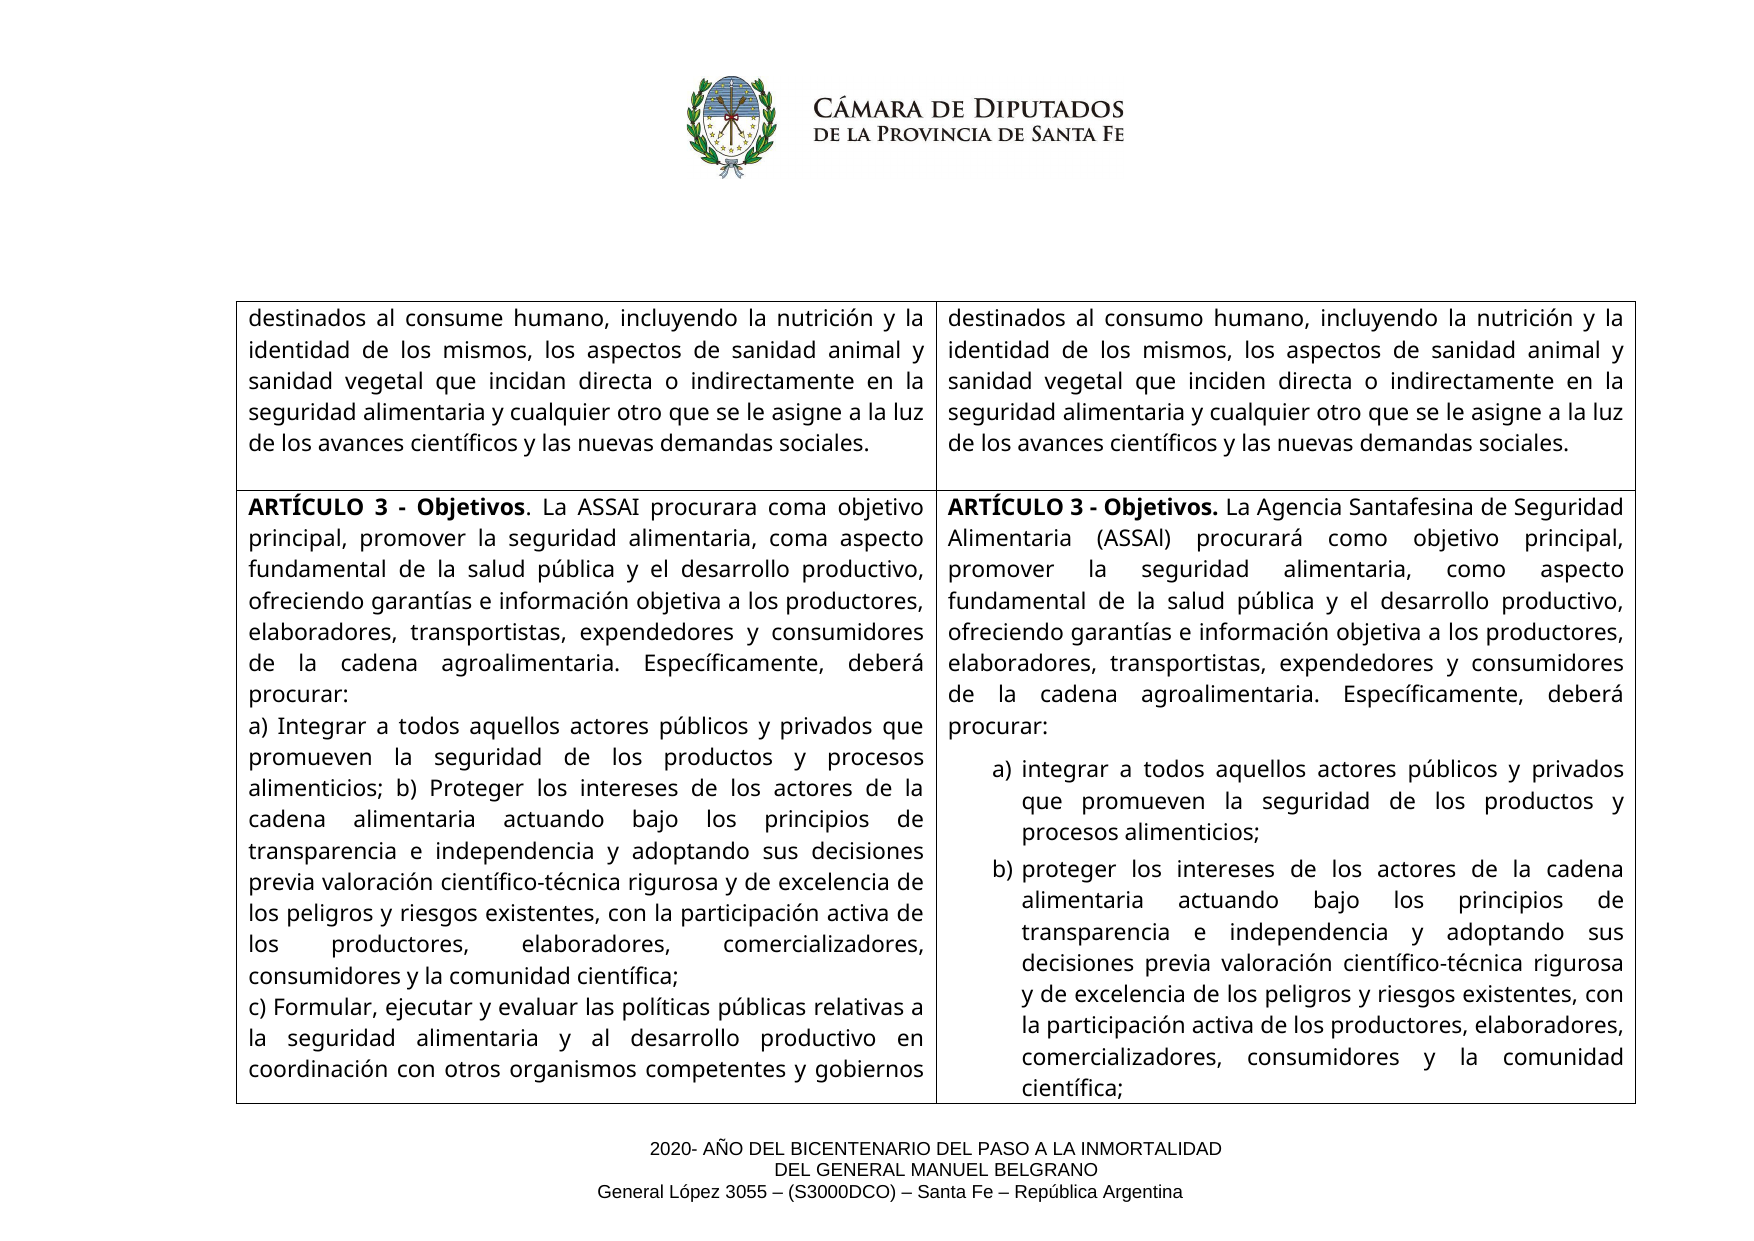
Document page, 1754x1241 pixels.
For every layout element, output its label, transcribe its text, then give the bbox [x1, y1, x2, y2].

table_cell destinados al consumo humano, incluyendo la nutrición y la identidad de los mismos, los aspectos de sanidad animal y sanidad vegetal que inciden directa o indirectamente en la seguridad alimentaria y cualquier otro que se le asigne a la luz de los avances científicos y las nuevas demandas sociales. [937, 302, 1635, 490]
picture [686, 76, 1124, 179]
table_cell ARTÍCULO 3 - Objetivos. La ASSAI procurara coma objetivo principal, promover la seguridad alimentaria, coma aspecto fundamental de la salud pública y el desarrollo productivo, ofreciendo garantías e información objetiva a los productores, elaboradores, transportistas, expendedores y consumidores de la cadena agroalimentaria. Específicamente, deberá procurar: a) Integrar a todos aquellos actores públicos y privados que promueven la seguridad de los productos y procesos alimenticios; b) Proteger los intereses de los actores de la cadena alimentaria actuando bajo los principios de transparencia e independencia y adoptando sus decisiones previa valoración científico-técnica rigurosa y de excelencia de los peligros y riesgos existentes, con la participación activa de los productores, elaboradores, comercializadores, consumidores y la comunidad científica; c) Formular, ejecutar y evaluar las políticas públicas relativas a la seguridad alimentaria y al desarrollo productivo en coordinación con otros organismos competentes y gobiernos [237, 491, 936, 1103]
table_cell ARTÍCULO 3 - Objetivos. La Agencia Santafesina de Seguridad Alimentaria (ASSAl) procurará como objetivo principal, promover la seguridad alimentaria, como aspecto fundamental de la salud pública y el desarrollo productivo, ofreciendo garantías e información objetiva a los productores, elaboradores, transportistas, expendedores y consumidores de la cadena agroalimentaria. Específicamente, deberá procurar: integrar a todos aquellos actores públicos y privados que promueven la seguridad de los productos y procesos alimenticios; proteger los intereses de los actores de la cadena alimentaria actuando bajo los principios de transparencia e independencia y adoptando sus decisiones previa valoración científico-técnica rigurosa y de excelencia de los peligros y riesgos existentes, con la participación activa de los productores, elaboradores, comercializadores, consumidores y la comunidad científica; formular, ejecutar y evaluar las políticas públicas relativas a la seguridad alimentaria y al desarrollo productivo en coordinación con otros organismos competentes y gobiernos locales, respetando las realidades socioculturales y económicas de cada región; funcionar como centro de referencia de ámbito provincial en la evaluación de los riesgos referidos a la seguridad de los alimentos y en la gestión y comunicación de aquellos; promover la colaboración y coordinación de los organismos públicos y privados competentes en materia de seguridad alimentaria y desarrollo productivo mediante la interacción en toda la cadena agroalimentaria; impulsar y promover estudios y trabajos de investigación innovadores en seguridad alimentaria así como la gestión de sistemas de información necesarios para garantizar la seguridad alimentaria en la Provincia; representar a la Provincia ante los organismos nacionales e internacionales públicos y/o privados con jurisdicción en la materia; desarrollar capacidades en los productores, elaboradores y expendedores responsables y ofrecerles una base científico técnica para la producción de alimentos seguros; desarrollar políticas de educación en pos de la seguridad alimentaria, destinadas a la formación de consumidores responsables e informados para asegurar libertad de elección en los alimentos que consumen; e, identificar nuevas necesidades normativas y velar por el cumplimiento de toda la normativa aplicable en la materia, dentro del territorio provincial. [937, 491, 1635, 1103]
table_cell destinados al consume humano, incluyendo la nutrición y la identidad de los mismos, los aspectos de sanidad animal y sanidad vegetal que incidan directa o indirectamente en la seguridad alimentaria y cualquier otro que se le asigne a la luz de los avances científicos y las nuevas demandas sociales. [237, 302, 936, 490]
